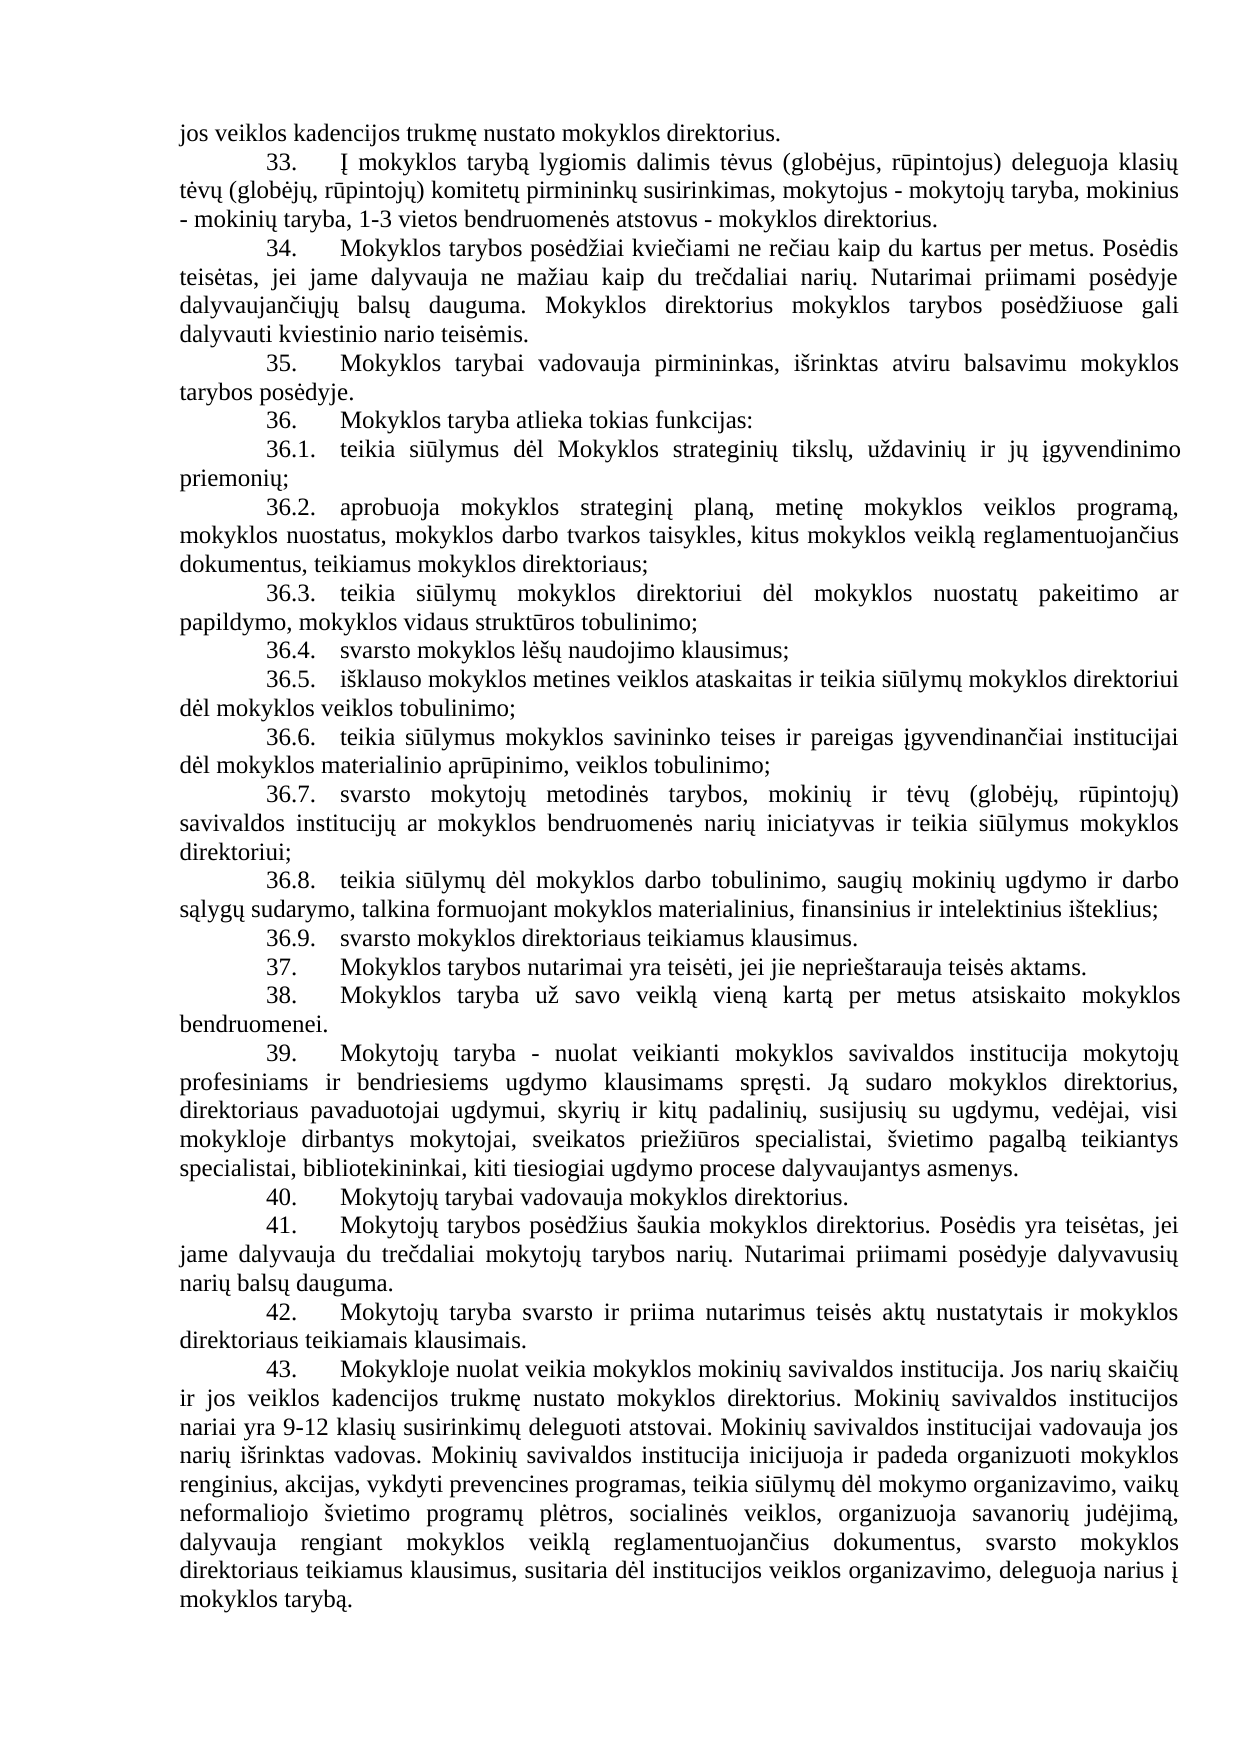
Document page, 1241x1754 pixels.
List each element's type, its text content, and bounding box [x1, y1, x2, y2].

text 36.1. teikia siūlymus dėl Mokyklos strateginių tikslų, uždavinių ir jų įgyvendinimo priemonių; [179, 434, 1181, 492]
text 33. Į mokyklos tarybą lygiomis dalimis tėvus (globėjus, rūpintojus) deleguoja klasių tėvų (globėjų, rūpintojų) komitetų pirmininkų susirinkimas, mokytojus - mokytojų taryba, mokinius - mokinių taryba, 1-3 vietos bendruomenės atstovus - mokyklos direktorius. [179, 147, 1179, 233]
text 35. Mokyklos tarybai vadovauja pirmininkas, išrinktas atviru balsavimu mokyklos tarybos posėdyje. [179, 348, 1179, 406]
text 36.5. išklauso mokyklos metines veiklos ataskaitas ir teikia siūlymų mokyklos direktoriui dėl mokyklos veiklos tobulinimo; [179, 664, 1179, 722]
text 34. Mokyklos tarybos posėdžiai kviečiami ne rečiau kaip du kartus per metus. Posėdis teisėtas, jei jame dalyvauja ne mažiau kaip du trečdaliai narių. Nutarimai priimami posėdyje dalyvaujančiųjų balsų dauguma. Mokyklos direktorius mokyklos tarybos posėdžiuose gali dalyvauti kviestinio nario teisėmis. [179, 233, 1179, 348]
text 38. Mokyklos taryba už savo veiklą vieną kartą per metus atsiskaito mokyklos bendruomenei. [179, 981, 1181, 1038]
text 36.2. aprobuoja mokyklos strateginį planą, metinę mokyklos veiklos programą, mokyklos nuostatus, mokyklos darbo tvarkos taisykles, kitus mokyklos veiklą reglamentuojančius dokumentus, teikiamus mokyklos direktoriaus; [179, 492, 1179, 578]
text 39. Mokytojų taryba - nuolat veikianti mokyklos savivaldos institucija mokytojų profesiniams ir bendriesiems ugdymo klausimams spręsti. Ją sudaro mokyklos direktorius, direktoriaus pavaduotojai ugdymui, skyrių ir kitų padalinių, susijusių su ugdymu, vedėjai, visi mokykloje dirbantys mokytojai, sveikatos priežiūros specialistai, švietimo pagalbą teikiantys specialistai, bibliotekininkai, kiti tiesiogiai ugdymo procese dalyvaujantys asmenys. [179, 1038, 1179, 1182]
text 36.4. svarsto mokyklos lėšų naudojimo klausimus; [179, 636, 1181, 664]
text 41. Mokytojų tarybos posėdžius šaukia mokyklos direktorius. Posėdis yra teisėtas, jei jame dalyvauja du trečdaliai mokytojų tarybos narių. Nutarimai priimami posėdyje dalyvavusių narių balsų dauguma. [179, 1211, 1179, 1297]
text 36.6. teikia siūlymus mokyklos savininko teises ir pareigas įgyvendinančiai institucijai dėl mokyklos materialinio aprūpinimo, veiklos tobulinimo; [179, 722, 1179, 779]
text 36.7. svarsto mokytojų metodinės tarybos, mokinių ir tėvų (globėjų, rūpintojų) savivaldos institucijų ar mokyklos bendruomenės narių iniciatyvas ir teikia siūlymus mokyklos direktoriui; [179, 779, 1179, 866]
text 37. Mokyklos tarybos nutarimai yra teisėti, jei jie neprieštarauja teisės aktams. [179, 952, 1181, 981]
text 43. Mokykloje nuolat veikia mokyklos mokinių savivaldos institucija. Jos narių skaičių ir jos veiklos kadencijos trukmę nustato mokyklos direktorius. Mokinių savivaldos institucijos nariai yra 9-12 klasių susirinkimų deleguoti atstovai. Mokinių savivaldos institucijai vadovauja jos narių išrinktas vadovas. Mokinių savivaldos institucija inicijuoja ir padeda organizuoti mokyklos renginius, akcijas, vykdyti prevencines programas, teikia siūlymų dėl mokymo organizavimo, vaikų neformaliojo švietimo programų plėtros, socialinės veiklos, organizuoja savanorių judėjimą, dalyvauja rengiant mokyklos veiklą reglamentuojančius dokumentus, svarsto mokyklos direktoriaus teikiamus klausimus, susitaria dėl institucijos veiklos organizavimo, deleguoja narius į mokyklos tarybą. [179, 1354, 1179, 1613]
text 36. Mokyklos taryba atlieka tokias funkcijas: [179, 406, 1181, 434]
text 36.9. svarsto mokyklos direktoriaus teikiamus klausimus. [179, 923, 1181, 952]
text 40. Mokytojų tarybai vadovauja mokyklos direktorius. [179, 1182, 1181, 1211]
text 36.8. teikia siūlymų dėl mokyklos darbo tobulinimo, saugių mokinių ugdymo ir darbo sąlygų sudarymo, talkina formuojant mokyklos materialinius, finansinius ir intelektinius išteklius; [179, 866, 1179, 923]
text 42. Mokytojų taryba svarsto ir priima nutarimus teisės aktų nustatytais ir mokyklos direktoriaus teikiamais klausimais. [179, 1297, 1179, 1354]
text 36.3. teikia siūlymų mokyklos direktoriui dėl mokyklos nuostatų pakeitimo ar papildymo, mokyklos vidaus struktūros tobulinimo; [179, 578, 1179, 636]
text jos veiklos kadencijos trukmę nustato mokyklos direktorius. [179, 118, 1179, 147]
